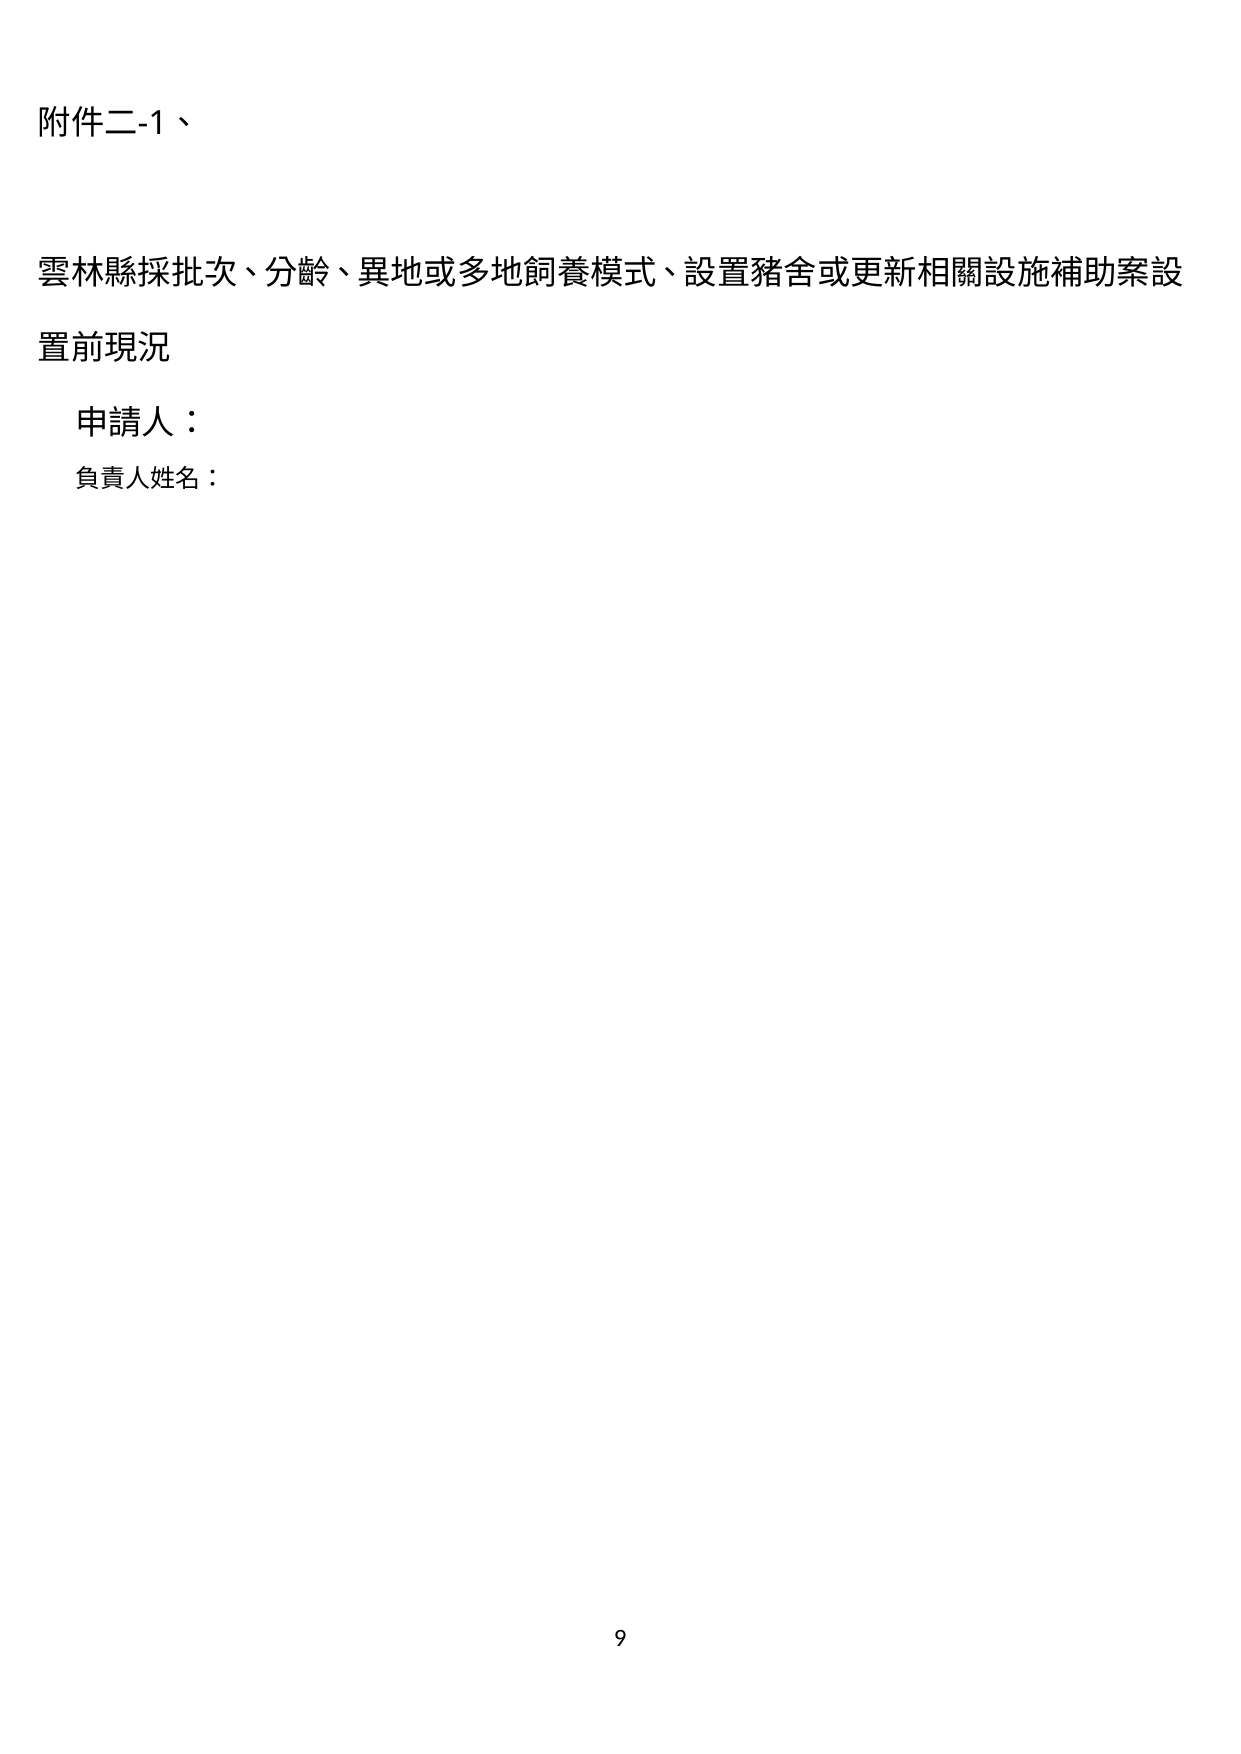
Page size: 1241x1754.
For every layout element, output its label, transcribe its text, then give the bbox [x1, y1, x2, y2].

text 附件二-1、 [37, 82, 1183, 157]
text 雲林縣採批次、分齡、異地或多地飼養模式、設置豬舍或更新相關設施補助案設置前現況 [37, 232, 1183, 382]
text 申請人： [75, 382, 1065, 457]
text 負責人姓名： [75, 457, 1065, 495]
